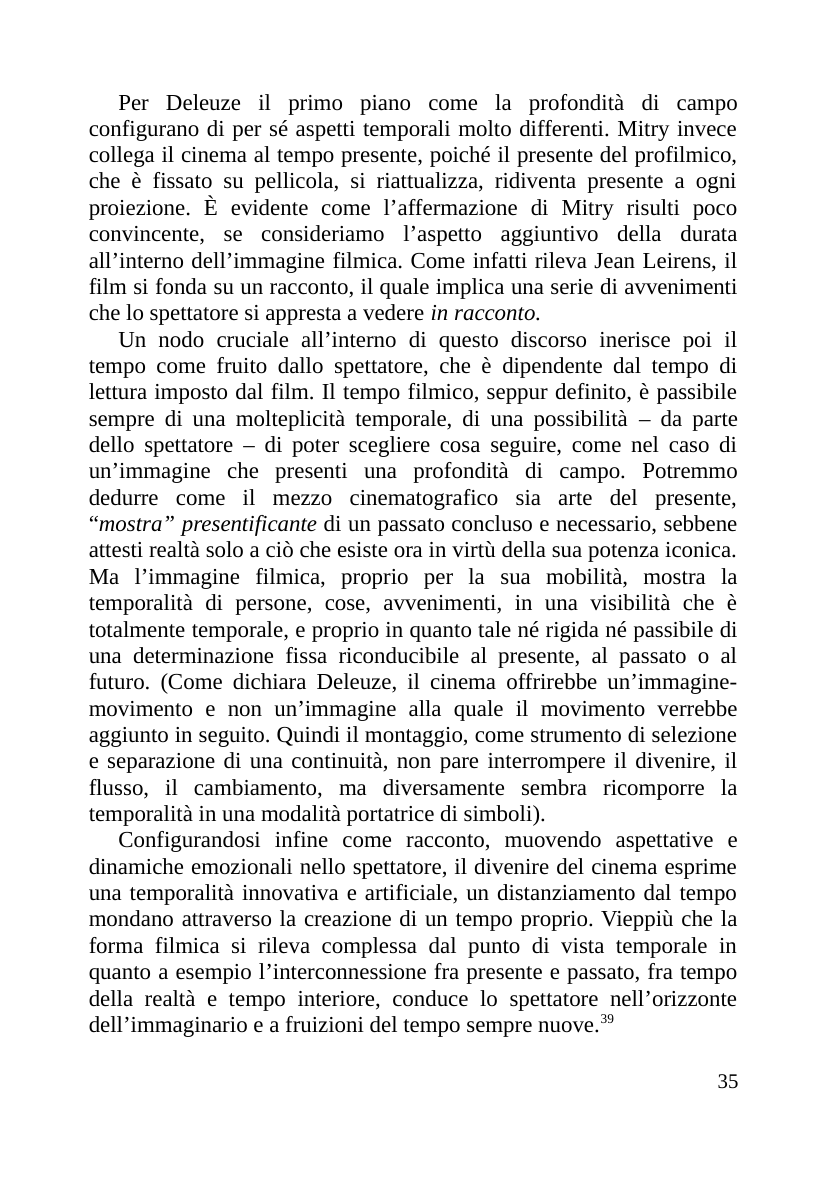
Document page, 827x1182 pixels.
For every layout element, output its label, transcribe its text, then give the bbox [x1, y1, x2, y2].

text Un nodo cruciale all’interno di questo discorso inerisce poi il tempo come fruito dallo spettatore, che è dipendente dal tempo di lettura imposto dal film. Il tempo filmico, seppur definito, è passibile sempre di una molteplicità temporale, di una possibilità – da parte dello spettatore – di poter scegliere cosa seguire, come nel caso di un’immagine che presenti una profondità di campo. Potremmo dedurre come il mezzo cinematografico sia arte del presente, “mostra” presentificante di un passato concluso e necessario, sebbene attesti realtà solo a ciò che esiste ora in virtù della sua potenza iconica. Ma l’immagine filmica, proprio per la sua mobilità, mostra la temporalità di persone, cose, avvenimenti, in una visibilità che è totalmente temporale, e proprio in quanto tale né rigida né passibile di una determinazione fissa riconducibile al presente, al passato o al futuro. (Come dichiara Deleuze, il cinema offrirebbe un’immagine-movimento e non un’immagine alla quale il movimento verrebbe aggiunto in seguito. Quindi il montaggio, come strumento di selezione e separazione di una continuità, non pare interrompere il divenire, il flusso, il cambiamento, ma diversamente sembra ricomporre la temporalità in una modalità portatrice di simboli). [88, 326, 738, 826]
text Per Deleuze il primo piano come la profondità di campo configurano di per sé aspetti temporali molto differenti. Mitry invece collega il cinema al tempo presente, poiché il presente del profilmico, che è fissato su pellicola, si riattualizza, ridiventa presente a ogni proiezione. È evidente come l’affermazione di Mitry risulti poco convincente, se consideriamo l’aspetto aggiuntivo della durata all’interno dell’immagine filmica. Come infatti rileva Jean Leirens, il film si fonda su un racconto, il quale implica una serie di avvenimenti che lo spettatore si appresta a vedere in racconto. [88, 88, 738, 326]
text Configurandosi infine come racconto, muovendo aspettative e dinamiche emozionali nello spettatore, il divenire del cinema esprime una temporalità innovativa e artificiale, un distanziamento dal tempo mondano attraverso la creazione di un tempo proprio. Vieppiù che la forma filmica si rileva complessa dal punto di vista temporale in quanto a esempio l’interconnessione fra presente e passato, fra tempo della realtà e tempo interiore, conduce lo spettatore nell’orizzonte dell’immaginario e a fruizioni del tempo sempre nuove.39 [88, 826, 738, 1037]
